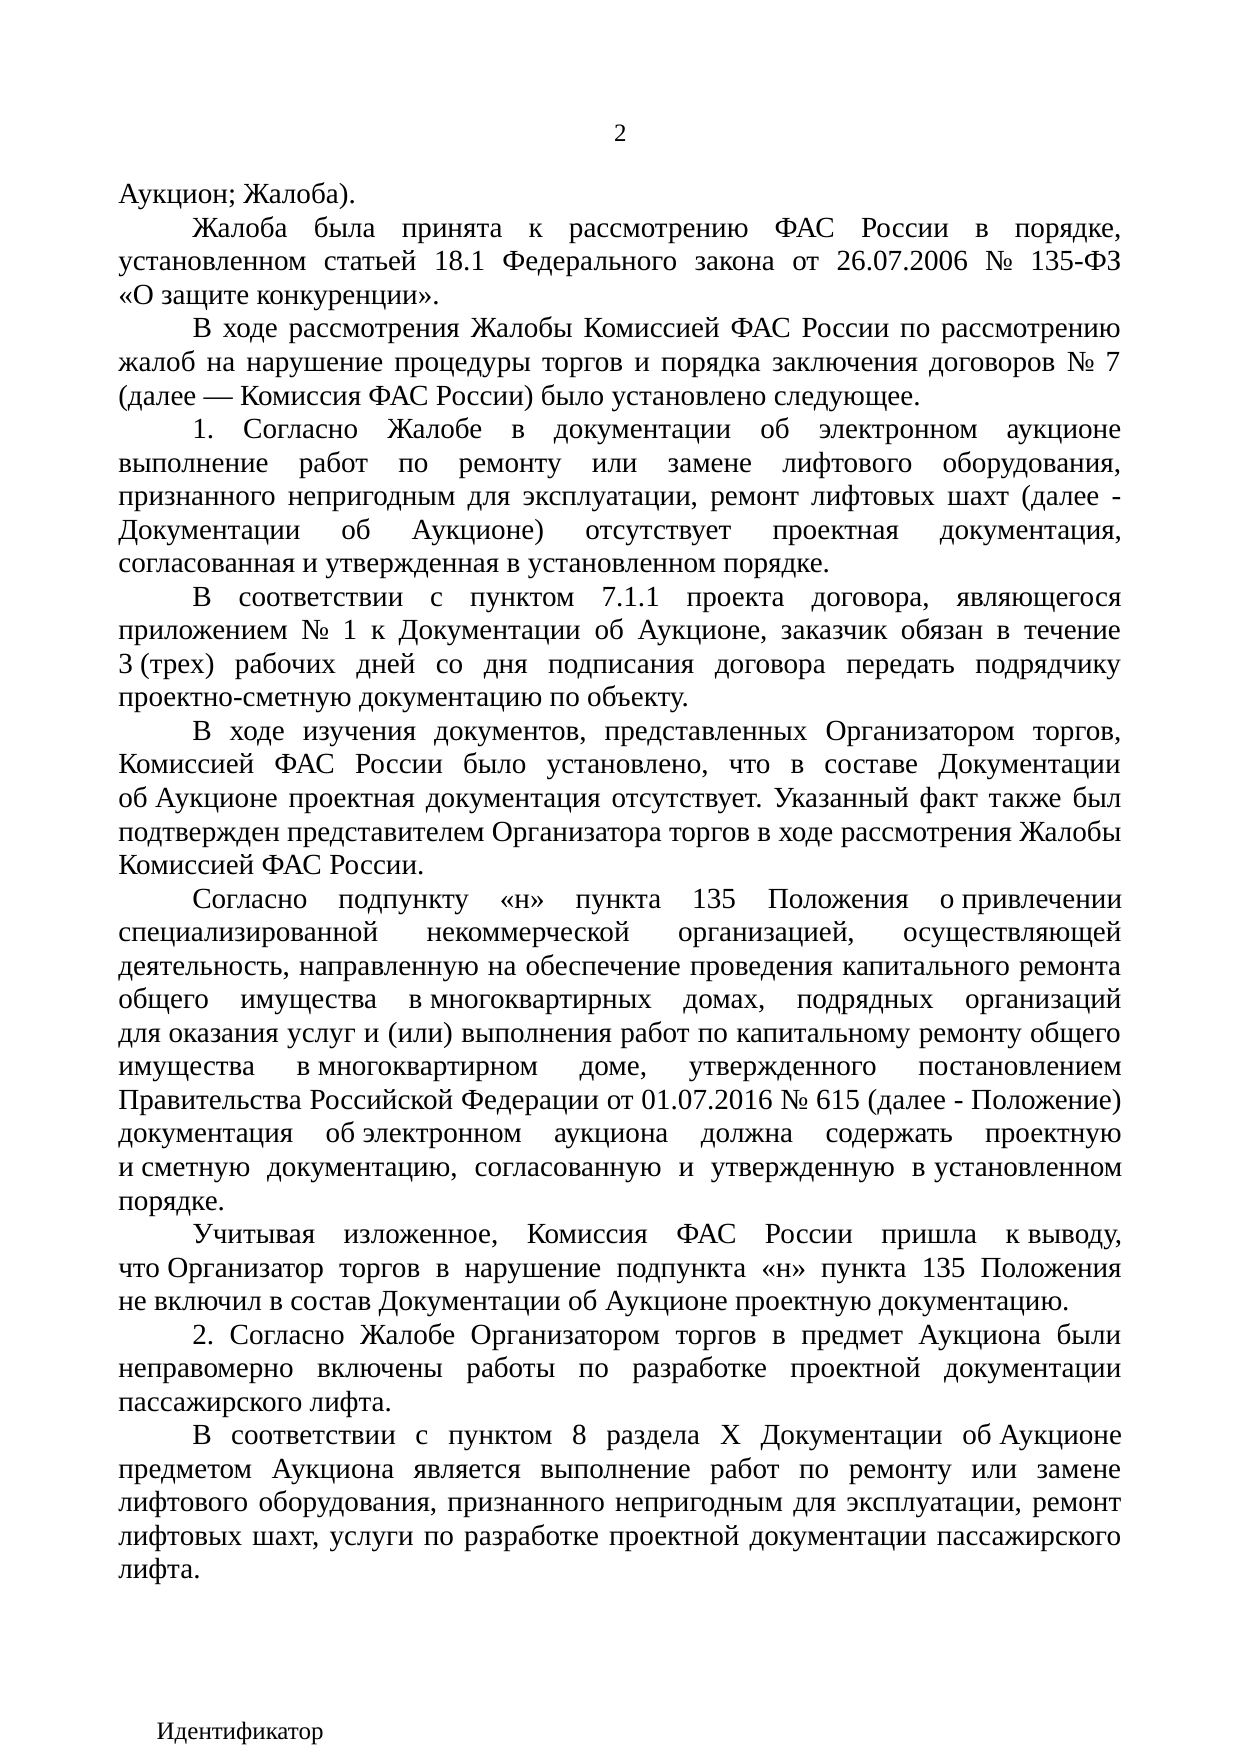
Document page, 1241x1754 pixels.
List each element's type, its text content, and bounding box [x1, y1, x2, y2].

text В соответствии с пунктом 7.1.1 проекта договора, являющегося приложением № 1 к Документации об Аукционе, заказчик обязан в течение 3 (трех) рабочих дней со дня подписания договора передать подрядчику проектно-сметную документацию по объекту. [118, 579, 1122, 713]
text Жалоба была принята к рассмотрению ФАС России в порядке, установленном статьей 18.1 Федерального закона от 26.07.2006 № 135-ФЗ «О защите конкуренции». [118, 210, 1122, 311]
text В соответствии с пунктом 8 раздела X Документации об Аукционе предметом Аукциона является выполнение работ по ремонту или замене лифтового оборудования, признанного непригодным для эксплуатации, ремонт лифтовых шахт, услуги по разработке проектной документации пассажирского лифта. [118, 1417, 1122, 1585]
text Учитывая изложенное, Комиссия ФАС России пришла к выводу, что Организатор торгов в нарушение подпункта «н» пункта 135 Положения не включил в состав Документации об Аукционе проектную документацию. [118, 1216, 1122, 1317]
text Согласно подпункту «н» пункта 135 Положения о привлечении специализированной некоммерческой организацией, осуществляющей деятельность, направленную на обеспечение проведения капитального ремонта общего имущества в многоквартирных домах, подрядных организаций для оказания услуг и (или) выполнения работ по капитальному ремонту общего имущества в многоквартирном доме, утвержденного постановлением Правительства Российской Федерации от 01.07.2016 № 615 (далее - Положение) документация об электронном аукциона должна содержать проектную и сметную документацию, согласованную и утвержденную в установленном порядке. [118, 881, 1122, 1216]
text Аукцион; Жалоба). [118, 176, 1122, 210]
text В ходе изучения документов, представленных Организатором торгов, Комиссией ФАС России было установлено, что в составе Документации об Аукционе проектная документация отсутствует. Указанный факт также был подтвержден представителем Организатора торгов в ходе рассмотрения Жалобы Комиссией ФАС России. [118, 713, 1122, 881]
text 1. Согласно Жалобе в документации об электронном аукционе выполнение работ по ремонту или замене лифтового оборудования, признанного непригодным для эксплуатации, ремонт лифтовых шахт (далее - Документации об Аукционе) отсутствует проектная документация, согласованная и утвержденная в установленном порядке. [118, 411, 1122, 579]
text В ходе рассмотрения Жалобы Комиссией ФАС России по рассмотрению жалоб на нарушение процедуры торгов и порядка заключения договоров № 7 (далее — Комиссия ФАС России) было установлено следующее. [118, 311, 1122, 411]
text 2. Согласно Жалобе Организатором торгов в предмет Аукциона были неправомерно включены работы по разработке проектной документации пассажирского лифта. [118, 1317, 1122, 1417]
